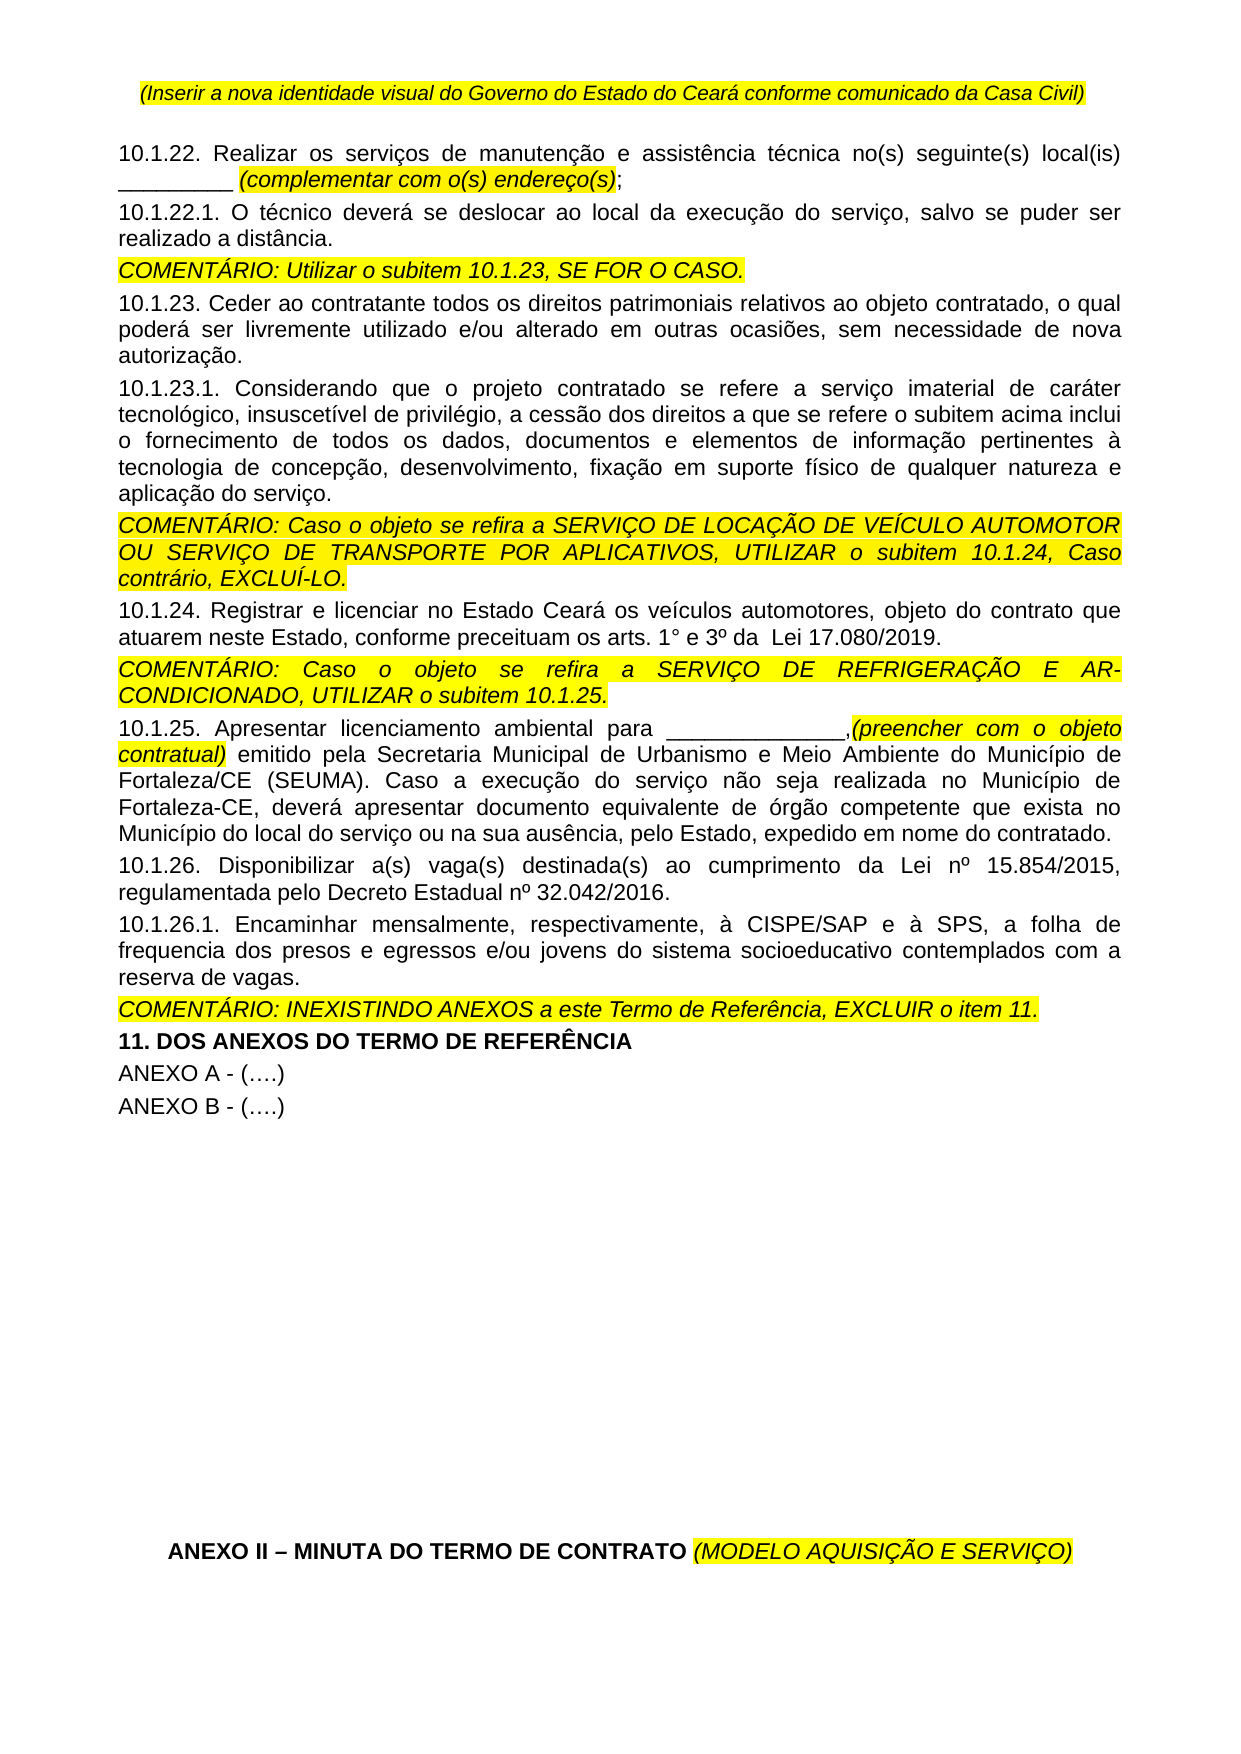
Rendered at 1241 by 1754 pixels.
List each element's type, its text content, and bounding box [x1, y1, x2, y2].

text COMENTÁRIO: Caso o objeto se refira a SERVIÇO DE LOCAÇÃO DE VEÍCULO AUTOMOTOR OU SERVIÇO DE TRANSPORTE POR APLICATIVOS, UTILIZAR o subitem 10.1.24, Caso contrário, EXCLUÍ-LO. [118, 512, 1122, 591]
text 10.1.25. Apresentar licenciamento ambiental para ______________,(preencher com o objeto contratual) emitido pela Secretaria Municipal de Urbanismo e Meio Ambiente do Município de Fortaleza/CE (SEUMA). Caso a execução do serviço não seja realizada no Município de Fortaleza-CE, deverá apresentar documento equivalente de órgão competente que exista no Município do local do serviço ou na sua ausência, pelo Estado, expedido em nome do contratado. [118, 714, 1122, 846]
text ANEXO A - (….) [118, 1060, 1122, 1087]
text 10.1.23.1. Considerando que o projeto contratado se refere a serviço imaterial de caráter tecnológico, insuscetível de privilégio, a cessão dos direitos a que se refere o subitem acima inclui o fornecimento de todos os dados, documentos e elementos de informação pertinentes à tecnologia de concepção, desenvolvimento, fixação em suporte físico de qualquer natureza e aplicação do serviço. [118, 374, 1122, 506]
text 10.1.26.1. Encaminhar mensalmente, respectivamente, à CISPE/SAP e à SPS, a folha de frequencia dos presos e egressos e/ou jovens do sistema socioeducativo contemplados com a reserva de vagas. [118, 911, 1122, 990]
text ANEXO II – MINUTA DO TERMO DE CONTRATO (MODELO AQUISIÇÃO E SERVIÇO) [118, 1538, 1122, 1564]
text COMENTÁRIO: Caso o objeto se refira a SERVIÇO DE REFRIGERAÇÃO E AR-CONDICIONADO, UTILIZAR o subitem 10.1.25. [118, 656, 1122, 708]
text 10.1.26. Disponibilizar a(s) vaga(s) destinada(s) ao cumprimento da Lei nº 15.854/2015, regulamentada pelo Decreto Estadual nº 32.042/2016. [118, 852, 1122, 905]
text 10.1.22.1. O técnico deverá se deslocar ao local da execução do serviço, salvo se puder ser realizado a distância. [118, 198, 1122, 251]
text COMENTÁRIO: Utilizar o subitem 10.1.23, SE FOR O CASO. [118, 257, 1122, 283]
text COMENTÁRIO: INEXISTINDO ANEXOS a este Termo de Referência, EXCLUIR o item 11. [118, 996, 1122, 1022]
text ANEXO B - (….) [118, 1093, 1122, 1119]
text 11. DOS ANEXOS DO TERMO DE REFERÊNCIA [118, 1028, 1122, 1054]
text 10.1.23. Ceder ao contratante todos os direitos patrimoniais relativos ao objeto contratado, o qual poderá ser livremente utilizado e/ou alterado em outras ocasiões, sem necessidade de nova autorização. [118, 289, 1122, 368]
text 10.1.24. Registrar e licenciar no Estado Ceará os veículos automotores, objeto do contrato que atuarem neste Estado, conforme preceituam os arts. 1° e 3º da Lei 17.080/2019. [118, 597, 1122, 650]
text 10.1.22. Realizar os serviços de manutenção e assistência técnica no(s) seguinte(s) local(is) _________ (complementar com o(s) endereço(s); [118, 140, 1122, 193]
